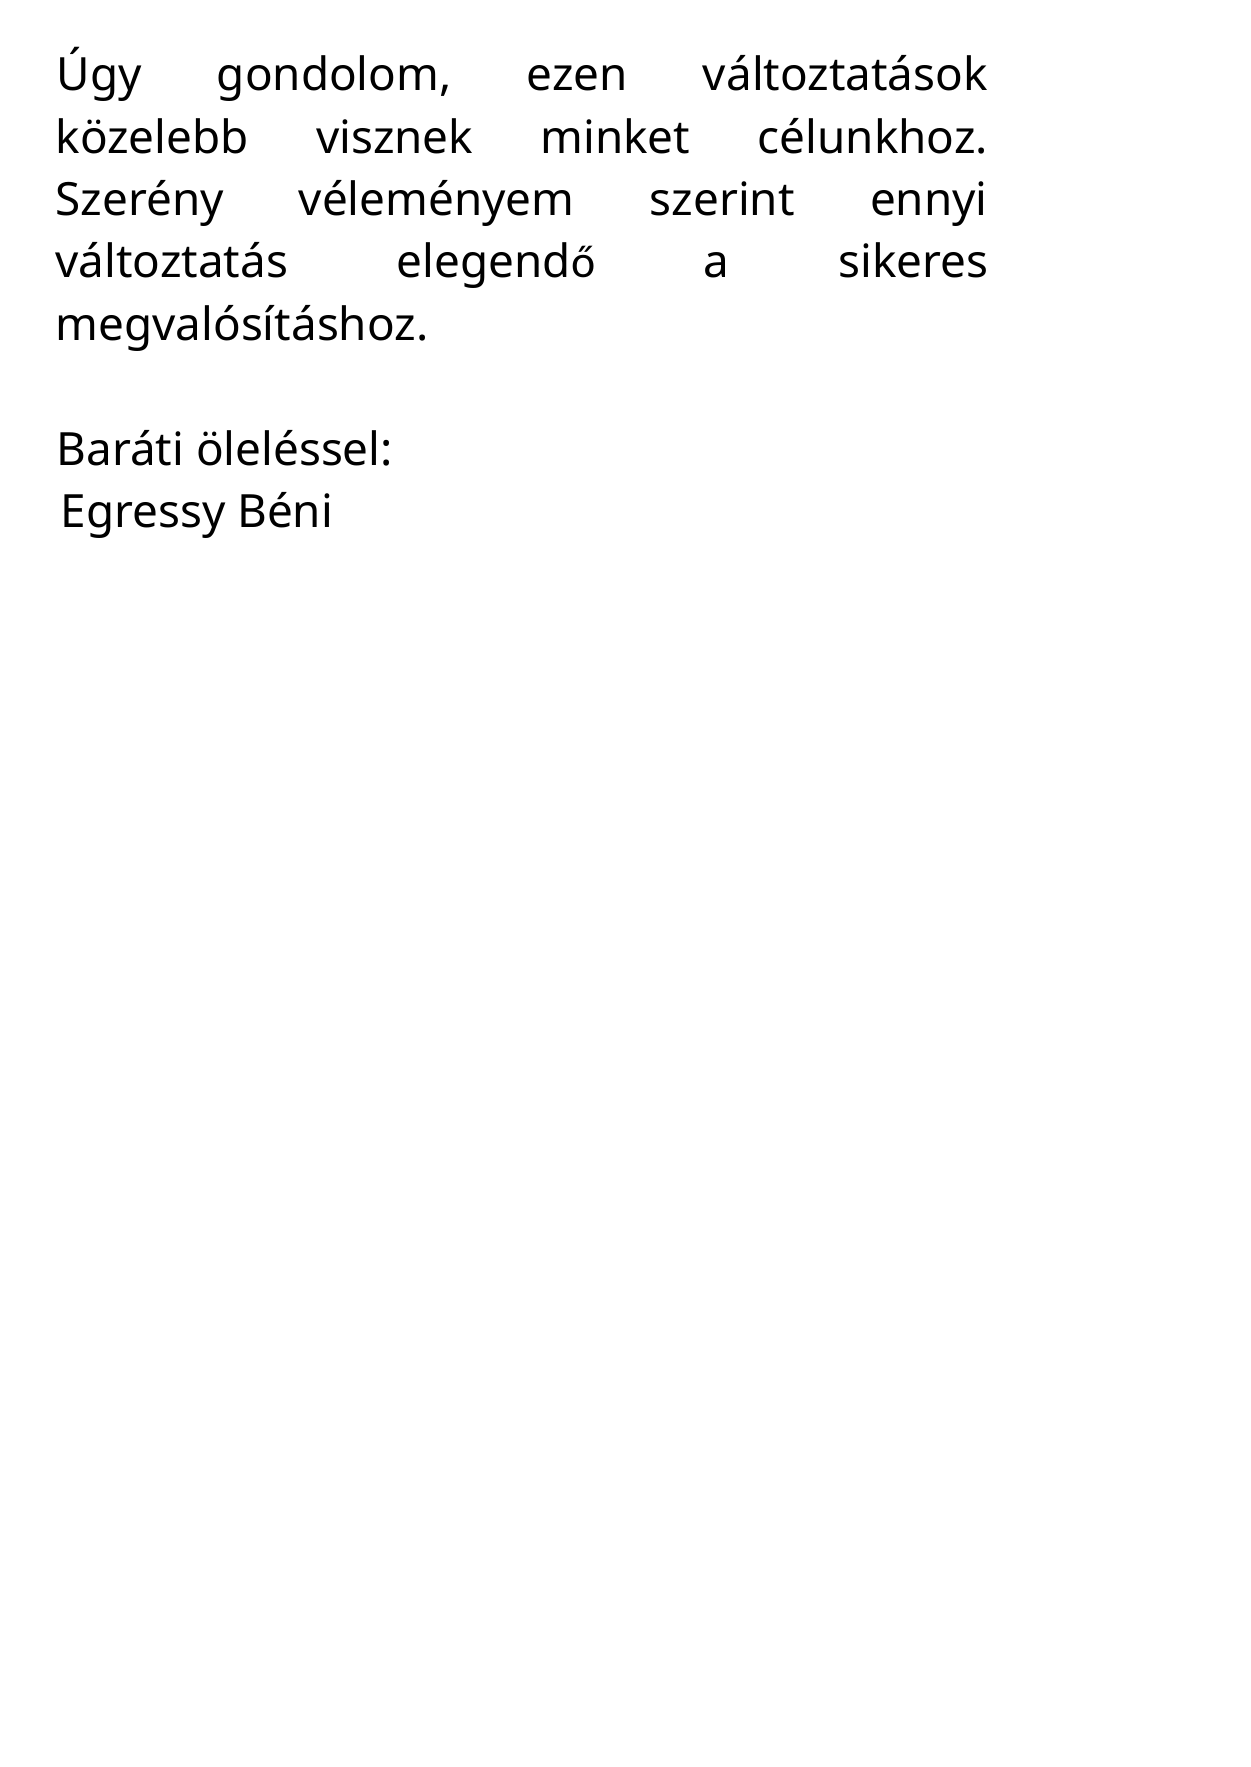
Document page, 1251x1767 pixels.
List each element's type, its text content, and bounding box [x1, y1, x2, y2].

text Egressy Béni [60, 478, 1176, 541]
text Baráti öleléssel: [55, 416, 988, 478]
text Úgy gondolom, ezen változtatások közelebb visznek minket célunkhoz. Szerény véleményem szerint ennyi változtatás elegendő a sikeres megvalósításhoz. [55, 42, 988, 354]
